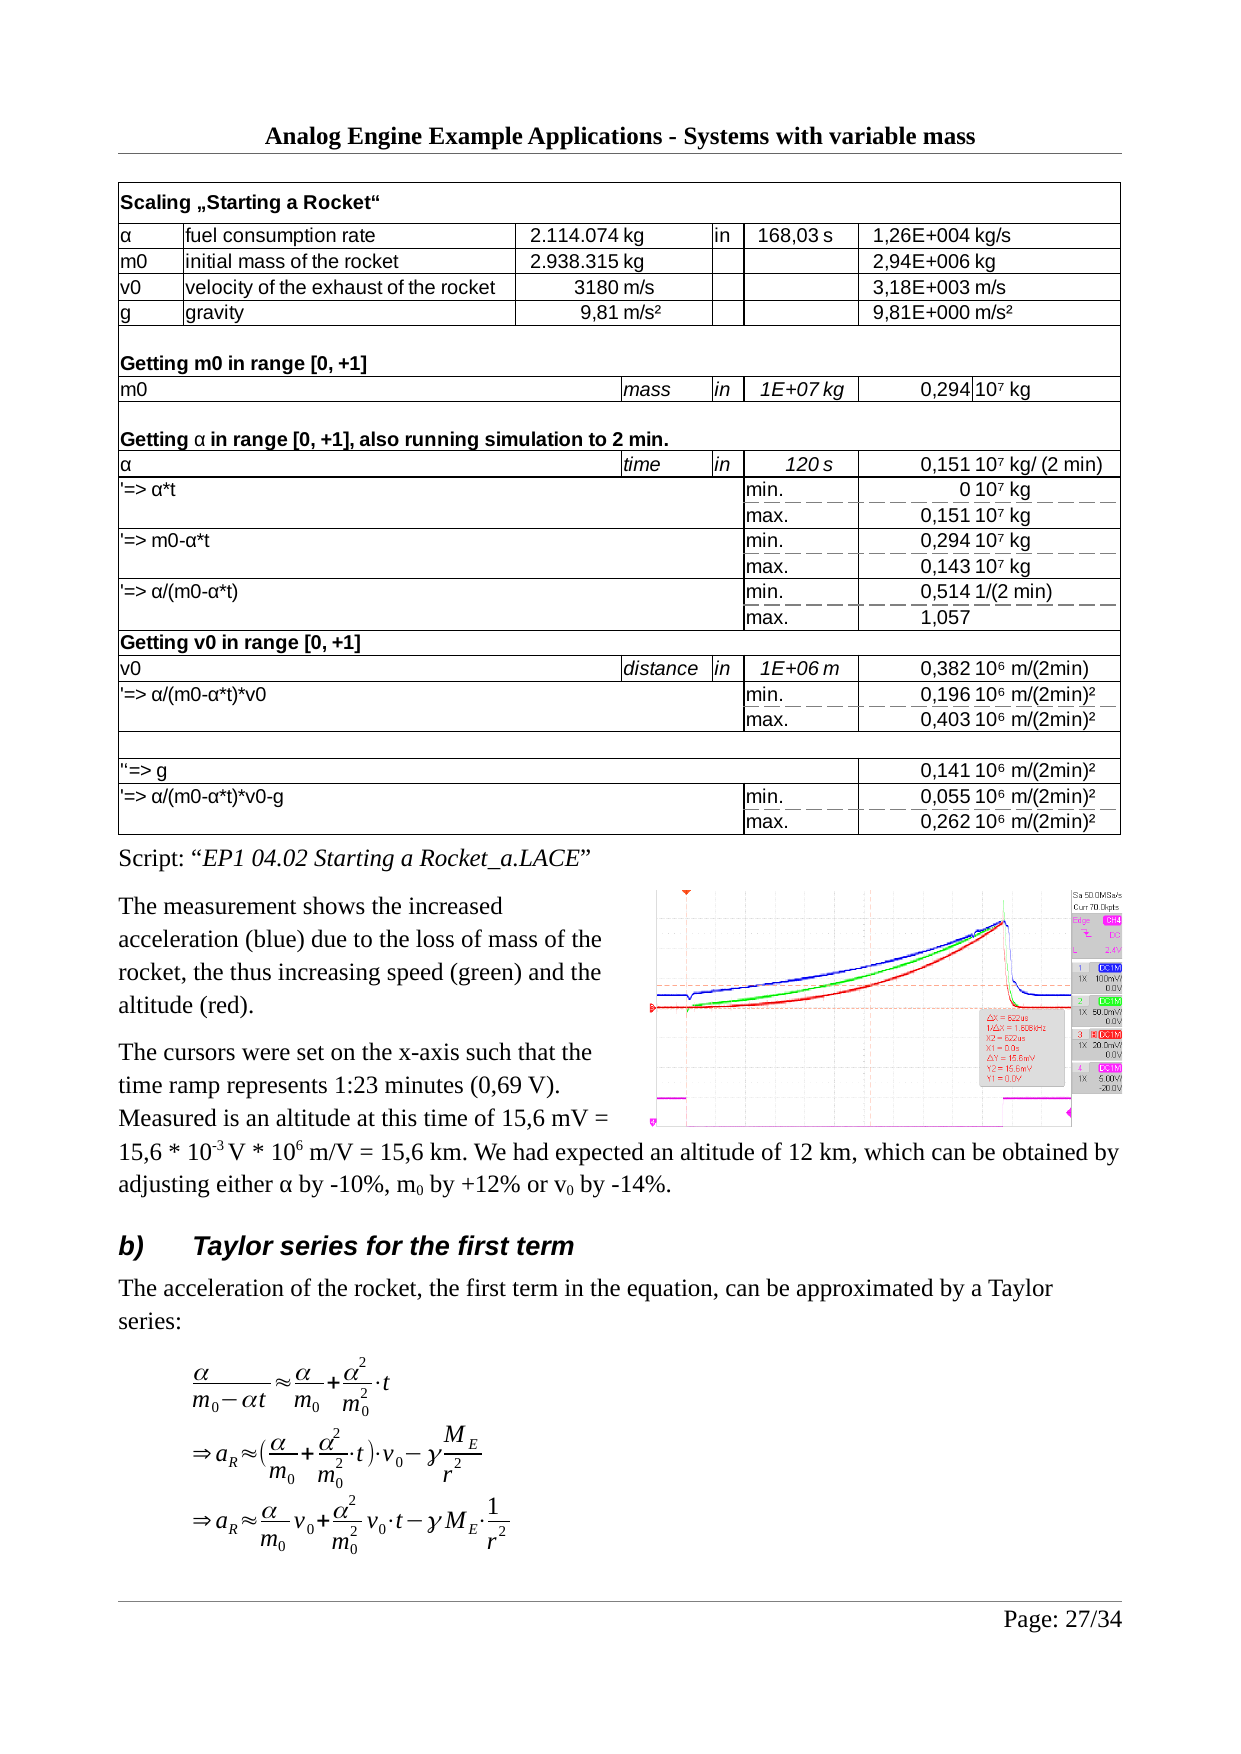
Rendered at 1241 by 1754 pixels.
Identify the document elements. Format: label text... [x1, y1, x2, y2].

text The acceleration of the rocket, the first term in the equation, can be approximated by a Taylor series: [118, 1273, 1122, 1335]
subtitle Taylor series for the first term [118, 1230, 1122, 1261]
text Script: “EP1 04.02 Starting a Rocket_a.LACE” [118, 182, 1122, 872]
text The cursors were set on the x-axis such that the time ramp represents 1:23 minutes (0,69 V). Measured is an altitude at this time of 15,6 mV = 15,6 * 10-3 V * 106 m/V = 15,6 km. We had expected an altitude of 12 km, which can be obtained by adjusting either α by -10%, m0 by +12% or v0 by ‑14%. [118, 1037, 1122, 1198]
picture [649, 890, 1123, 1127]
text The measurement shows the increased acceleration (blue) due to the loss of mass of the rocket, the thus increasing speed (green) and the altitude (red). [118, 891, 649, 1019]
